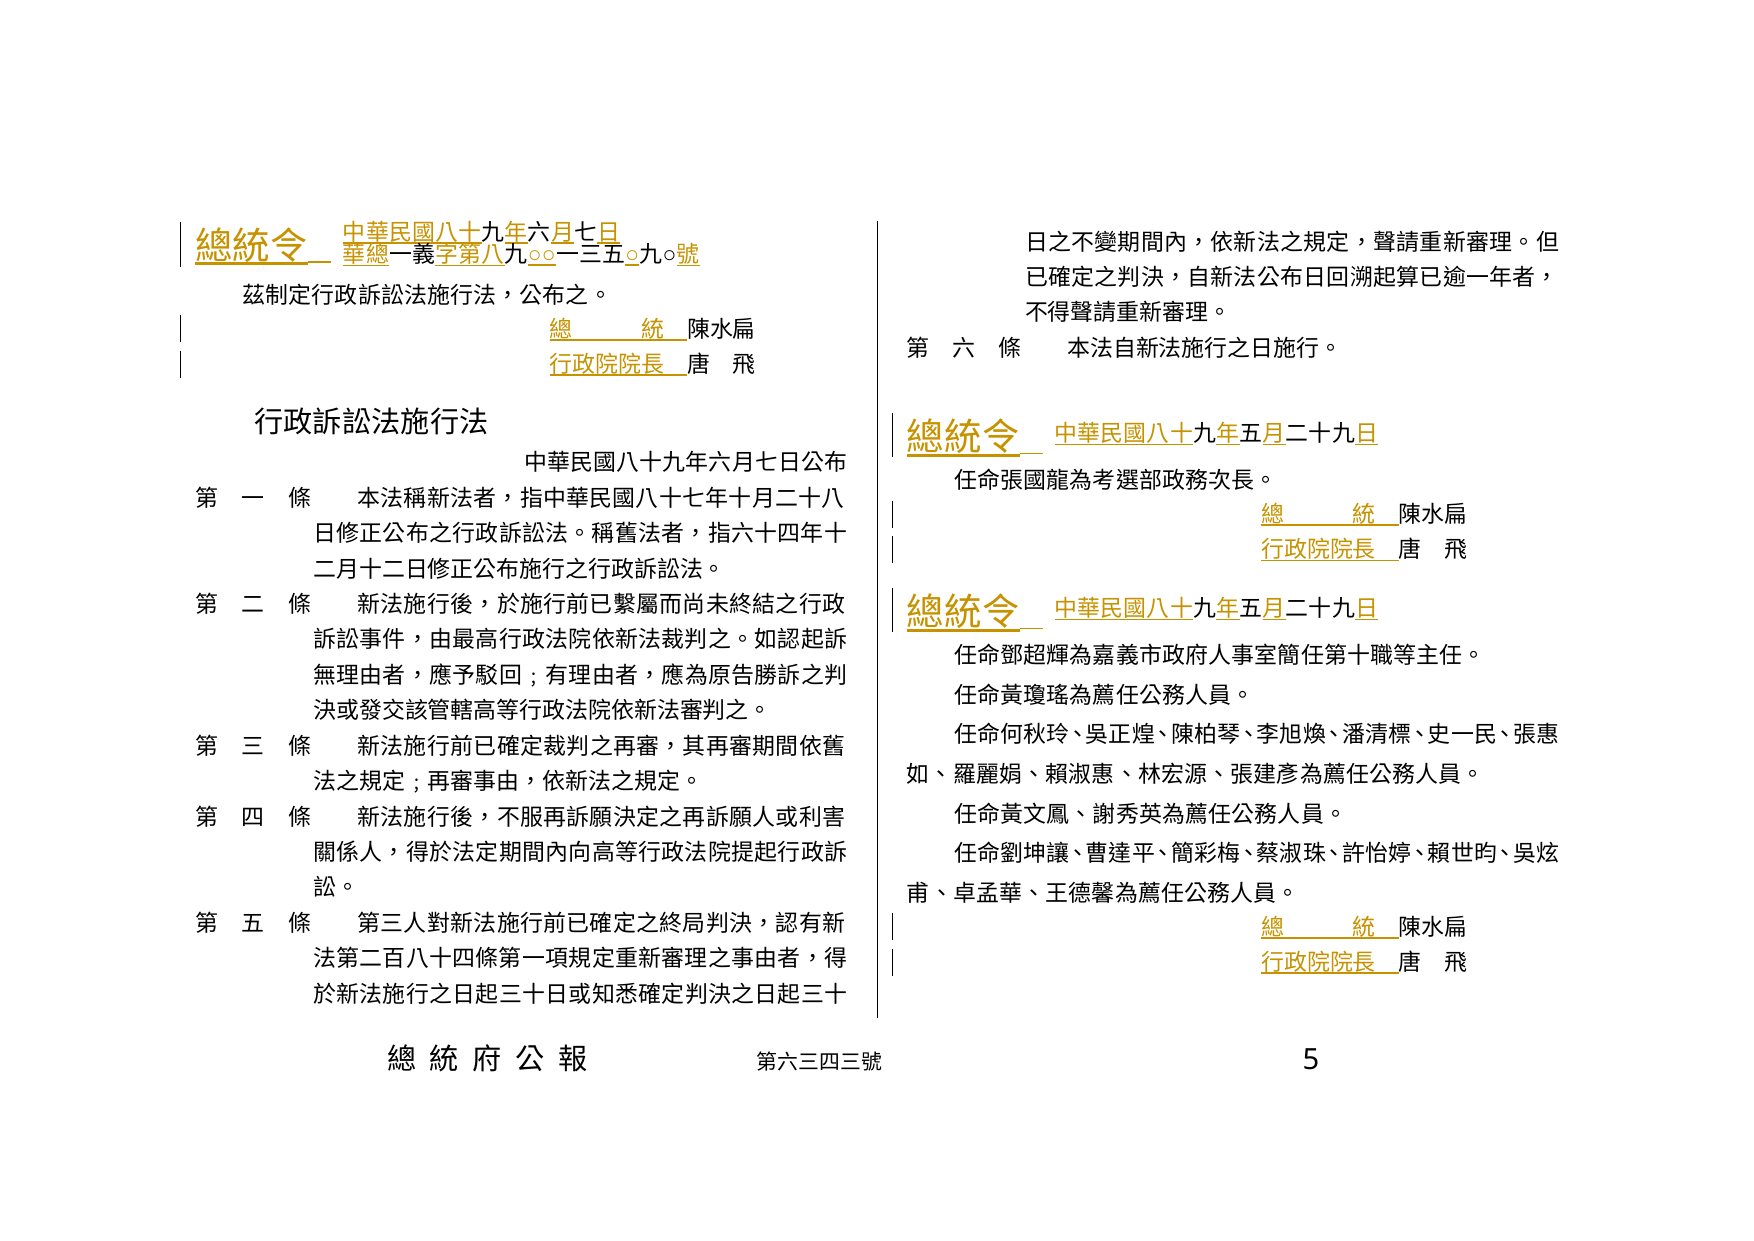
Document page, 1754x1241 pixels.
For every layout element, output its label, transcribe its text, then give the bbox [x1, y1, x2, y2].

text 任命張國龍為考選部政務次長。 [907, 457, 1559, 497]
table_header 總統令 [904, 588, 1051, 632]
table_header 中華民國八十九年六月七日 華總一義字第八九○○一三五○九○號 [340, 222, 852, 267]
text 任命鄧超輝為嘉義市政府人事室簡任第十職等主任。 [907, 632, 1559, 672]
text 任命黃文鳳、謝秀英為薦任公務人員。 [907, 790, 1559, 830]
table_header 總統令 [192, 222, 340, 267]
text 第 四 條 新法施行後，不服再訴願決定之再訴願人或利害關係人，得於法定期間內向高等行政法院提起行政訴訟。 [195, 797, 847, 903]
text 任命劉坤讓、曹達平、簡彩梅、蔡淑珠、許怡婷、賴世昀、吳炫甫、卓孟華、王德馨為薦任公務人員。 [907, 830, 1559, 909]
text 第 六 條 本法自新法施行之日施行。 [907, 328, 1559, 363]
text 總 統 陳水扁 [907, 913, 1559, 940]
text 第 二 條 新法施行後，於施行前已繫屬而尚未終結之行政訴訟事件，由最高行政法院依新法裁判之。如認起訴無理由者，應予駁回﹔有理由者，應為原告勝訴之判決或發交該管轄高等行政法院依新法審判之。 [195, 584, 847, 726]
text 第 三 條 新法施行前已確定裁判之再審，其再審期間依舊法之規定﹔再審事由，依新法之規定。 [195, 726, 847, 797]
text 行政院院長 唐 飛 [195, 351, 847, 378]
text 行政院院長 唐 飛 [907, 949, 1559, 976]
text 行政院院長 唐 飛 [907, 536, 1559, 563]
text 第 一 條 本法稱新法者，指中華民國八十七年十月二十八日修正公布之行政訴訟法。稱舊法者，指六十四年十二月十二日修正公布施行之行政訴訟法。 [195, 478, 847, 584]
text 任命黃瓊瑤為薦任公務人員。 [907, 672, 1559, 711]
text 總 統 陳水扁 [195, 315, 847, 342]
table_header 中華民國八十九年五月二十九日 [1051, 588, 1564, 632]
text 日之不變期間內，依新法之規定，聲請重新審理。但已確定之判決，自新法公布日回溯起算已逾一年者，不得聲請重新審理。 [907, 222, 1559, 328]
text 行政訴訟法施行法 [254, 403, 847, 440]
text 第 五 條 第三人對新法施行前已確定之終局判決，認有新法第二百八十四條第一項規定重新審理之事由者，得於新法施行之日起三十日或知悉確定判決之日起三十 [195, 903, 847, 1009]
text 中華民國八十九年六月七日公布 [254, 440, 847, 478]
text 總 統 陳水扁 [907, 501, 1559, 528]
table_header 中華民國八十九年五月二十九日 [1051, 413, 1564, 457]
text 任命何秋玲、吳正煌、陳柏琴、李旭煥、潘清標、史一民、張惠如、羅麗娟、賴淑惠、林宏源、張建彥為薦任公務人員。 [907, 711, 1559, 790]
table_header 總統令 [904, 413, 1051, 457]
text 茲制定行政訴訟法施行法，公布之。 [195, 274, 847, 311]
